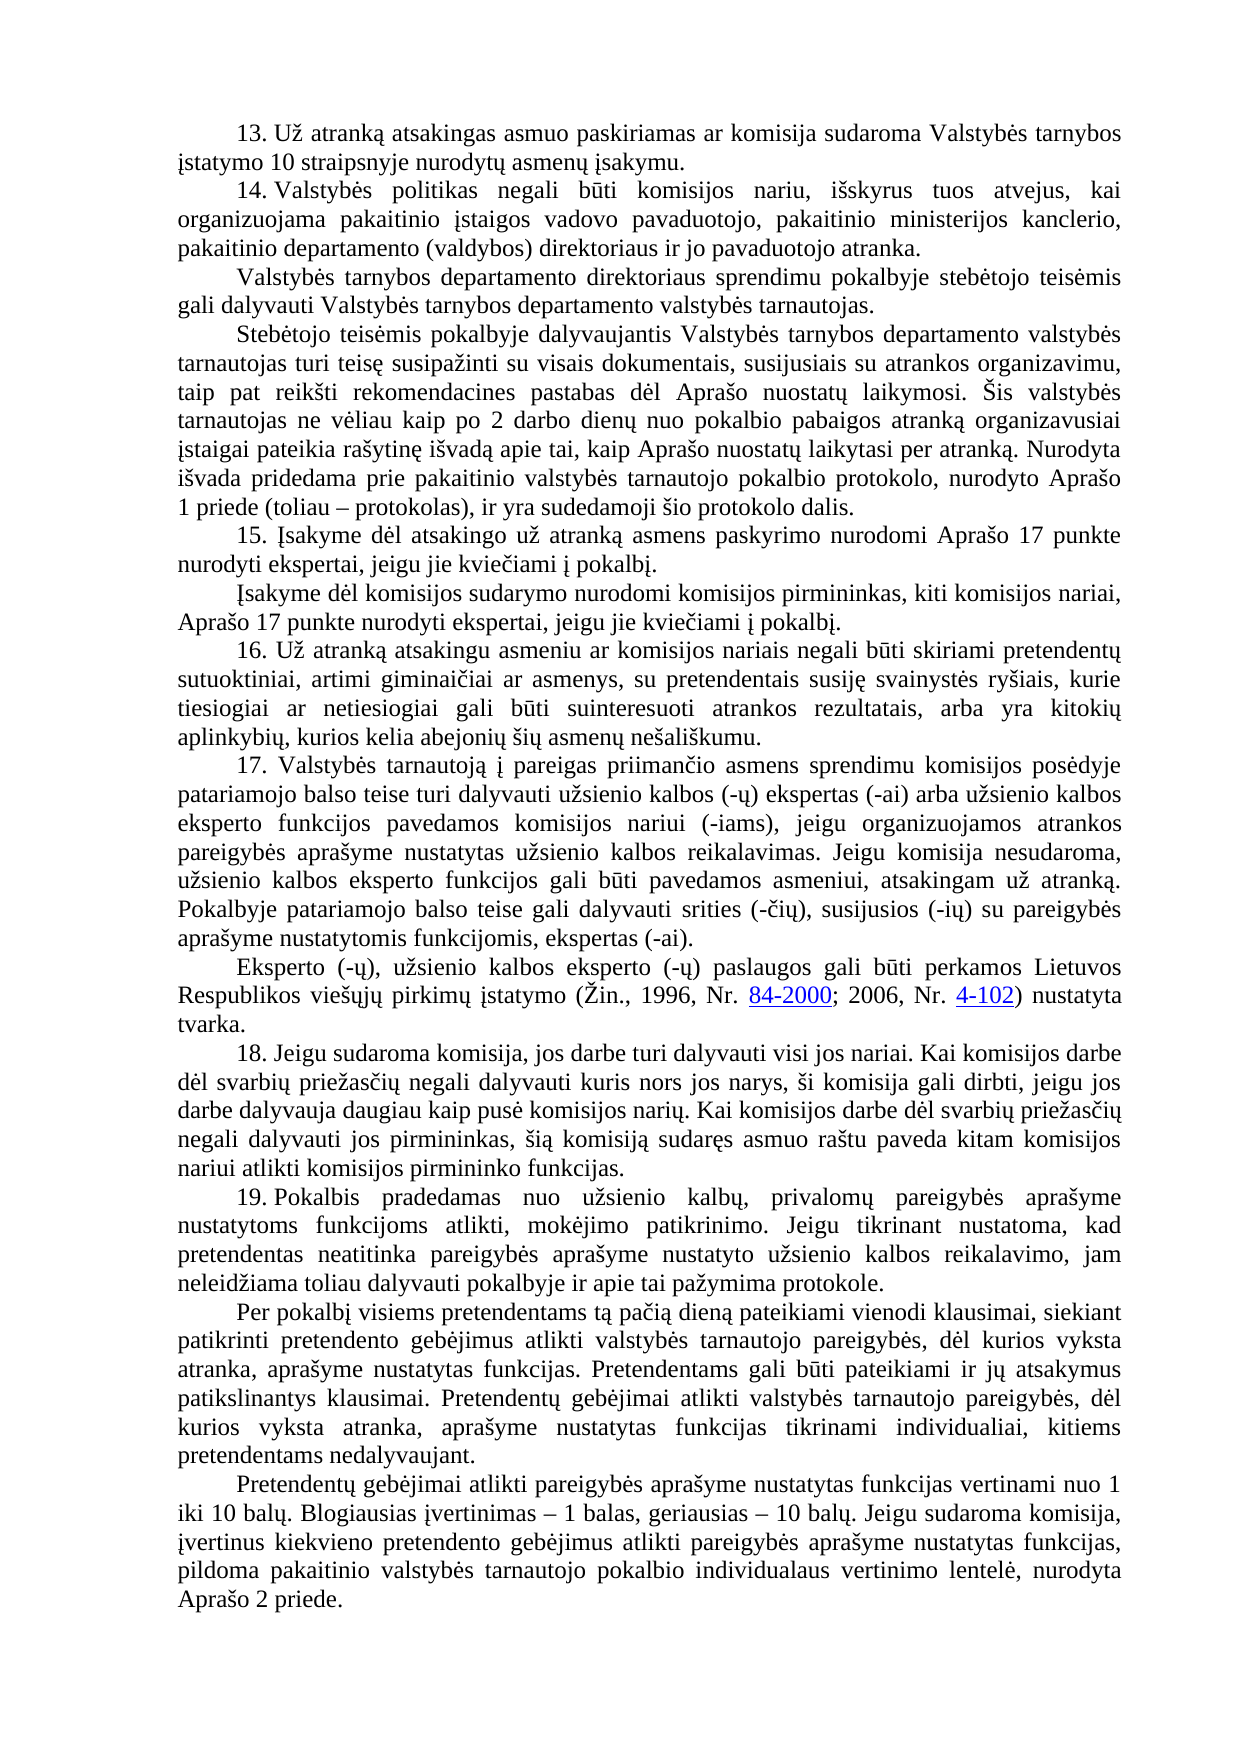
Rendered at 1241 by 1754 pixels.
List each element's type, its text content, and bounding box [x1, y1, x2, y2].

text 18. Jeigu sudaroma komisija, jos darbe turi dalyvauti visi jos nariai. Kai komisijos darbe dėl svarbių priežasčių negali dalyvauti kuris nors jos narys, ši komisija gali dirbti, jeigu jos darbe dalyvauja daugiau kaip pusė komisijos narių. Kai komisijos darbe dėl svarbių priežasčių negali dalyvauti jos pirmininkas, šią komisiją sudaręs asmuo raštu paveda kitam komisijos nariui atlikti komisijos pirmininko funkcijas. [177, 1038, 1122, 1182]
text 17. Valstybės tarnautoją į pareigas priimančio asmens sprendimu komisijos posėdyje patariamojo balso teise turi dalyvauti užsienio kalbos (-ų) ekspertas (-ai) arba užsienio kalbos eksperto funkcijos pavedamos komisijos nariui (-iams), jeigu organizuojamos atrankos pareigybės aprašyme nustatytas užsienio kalbos reikalavimas. Jeigu komisija nesudaroma, užsienio kalbos eksperto funkcijos gali būti pavedamos asmeniui, atsakingam už atranką. Pokalbyje patariamojo balso teise gali dalyvauti srities (-čių), susijusios (-ių) su pareigybės aprašyme nustatytomis funkcijomis, ekspertas (-ai). [177, 751, 1122, 952]
text Pretendentų gebėjimai atlikti pareigybės aprašyme nustatytas funkcijas vertinami nuo 1 iki 10 balų. Blogiausias įvertinimas – 1 balas, geriausias – 10 balų. Jeigu sudaroma komisija, įvertinus kiekvieno pretendento gebėjimus atlikti pareigybės aprašyme nustatytas funkcijas, pildoma pakaitinio valstybės tarnautojo pokalbio individualaus vertinimo lentelė, nurodyta Aprašo 2 priede. [177, 1469, 1122, 1613]
text 14. Valstybės politikas negali būti komisijos nariu, išskyrus tuos atvejus, kai organizuojama pakaitinio įstaigos vadovo pavaduotojo, pakaitinio ministerijos kanclerio, pakaitinio departamento (valdybos) direktoriaus ir jo pavaduotojo atranka. [177, 176, 1122, 262]
text 13. Už atranką atsakingas asmuo paskiriamas ar komisija sudaroma Valstybės tarnybos įstatymo 10 straipsnyje nurodytų asmenų įsakymu. [177, 118, 1122, 176]
text 19. Pokalbis pradedamas nuo užsienio kalbų, privalomų pareigybės aprašyme nustatytoms funkcijoms atlikti, mokėjimo patikrinimo. Jeigu tikrinant nustatoma, kad pretendentas neatitinka pareigybės aprašyme nustatyto užsienio kalbos reikalavimo, jam neleidžiama toliau dalyvauti pokalbyje ir apie tai pažymima protokole. [177, 1182, 1122, 1297]
text 16. Už atranką atsakingu asmeniu ar komisijos nariais negali būti skiriami pretendentų sutuoktiniai, artimi giminaičiai ar asmenys, su pretendentais susiję svainystės ryšiais, kurie tiesiogiai ar netiesiogiai gali būti suinteresuoti atrankos rezultatais, arba yra kitokių aplinkybių, kurios kelia abejonių šių asmenų nešališkumu. [177, 636, 1122, 751]
text Per pokalbį visiems pretendentams tą pačią dieną pateikiami vienodi klausimai, siekiant patikrinti pretendento gebėjimus atlikti valstybės tarnautojo pareigybės, dėl kurios vyksta atranka, aprašyme nustatytas funkcijas. Pretendentams gali būti pateikiami ir jų atsakymus patikslinantys klausimai. Pretendentų gebėjimai atlikti valstybės tarnautojo pareigybės, dėl kurios vyksta atranka, aprašyme nustatytas funkcijas tikrinami individualiai, kitiems pretendentams nedalyvaujant. [177, 1297, 1122, 1469]
text 15. Įsakyme dėl atsakingo už atranką asmens paskyrimo nurodomi Aprašo 17 punkte nurodyti ekspertai, jeigu jie kviečiami į pokalbį. [177, 521, 1122, 578]
text Valstybės tarnybos departamento direktoriaus sprendimu pokalbyje stebėtojo teisėmis gali dalyvauti Valstybės tarnybos departamento valstybės tarnautojas. [177, 262, 1122, 319]
text Stebėtojo teisėmis pokalbyje dalyvaujantis Valstybės tarnybos departamento valstybės tarnautojas turi teisę susipažinti su visais dokumentais, susijusiais su atrankos organizavimu, taip pat reikšti rekomendacines pastabas dėl Aprašo nuostatų laikymosi. Šis valstybės tarnautojas ne vėliau kaip po 2 darbo dienų nuo pokalbio pabaigos atranką organizavusiai įstaigai pateikia rašytinę išvadą apie tai, kaip Aprašo nuostatų laikytasi per atranką. Nurodyta išvada pridedama prie pakaitinio valstybės tarnautojo pokalbio protokolo, nurodyto Aprašo 1 priede (toliau – protokolas), ir yra sudedamoji šio protokolo dalis. [177, 319, 1122, 521]
text Eksperto (-ų), užsienio kalbos eksperto (-ų) paslaugos gali būti perkamos Lietuvos Respublikos viešųjų pirkimų įstatymo (Žin., 1996, Nr. 84-2000; 2006, Nr. 4-102) nustatyta tvarka. [177, 952, 1122, 1038]
text Įsakyme dėl komisijos sudarymo nurodomi komisijos pirmininkas, kiti komisijos nariai, Aprašo 17 punkte nurodyti ekspertai, jeigu jie kviečiami į pokalbį. [177, 578, 1122, 636]
